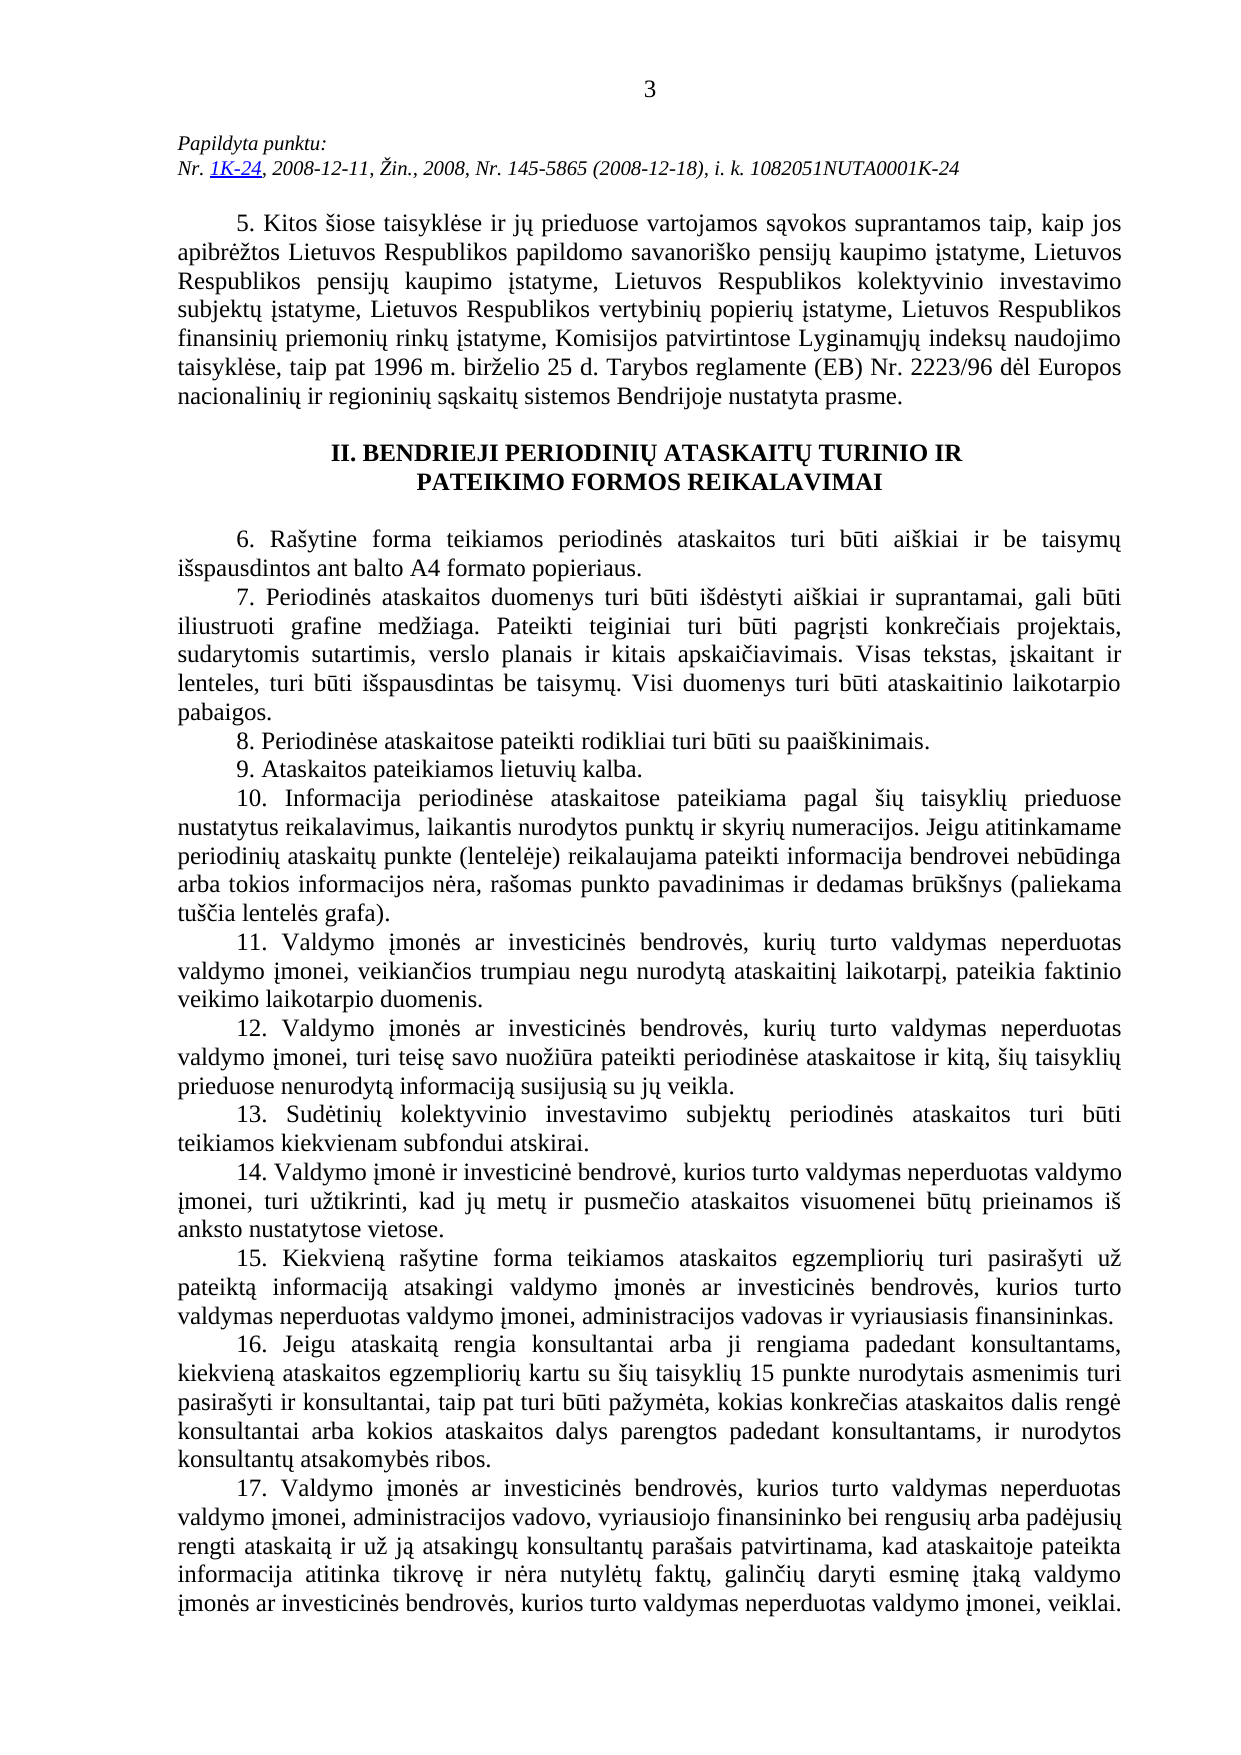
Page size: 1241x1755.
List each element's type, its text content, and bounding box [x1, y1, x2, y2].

text Papildyta punktu: [177, 131, 1122, 155]
text 17. Valdymo įmonės ar investicinės bendrovės, kurios turto valdymas neperduotas valdymo įmonei, administracijos vadovo, vyriausiojo finansininko bei rengusių arba padėjusių rengti ataskaitą ir už ją atsakingų konsultantų parašais patvirtinama, kad ataskaitoje pateikta informacija atitinka tikrovę ir nėra nutylėtų faktų, galinčių daryti esminę įtaką valdymo įmonės ar investicinės bendrovės, kurios turto valdymas neperduotas valdymo įmonei, veiklai. [177, 1473, 1122, 1617]
text 7. Periodinės ataskaitos duomenys turi būti išdėstyti aiškiai ir suprantamai, gali būti iliustruoti grafine medžiaga. Pateikti teiginiai turi būti pagrįsti konkrečiais projektais, sudarytomis sutartimis, verslo planais ir kitais apskaičiavimais. Visas tekstas, įskaitant ir lenteles, turi būti išspausdintas be taisymų. Visi duomenys turi būti ataskaitinio laikotarpio pabaigos. [177, 582, 1122, 726]
text 11. Valdymo įmonės ar investicinės bendrovės, kurių turto valdymas neperduotas valdymo įmonei, veikiančios trumpiau negu nurodytą ataskaitinį laikotarpį, pateikia faktinio veikimo laikotarpio duomenis. [177, 927, 1122, 1013]
text 8. Periodinėse ataskaitose pateikti rodikliai turi būti su paaiškinimais. [177, 726, 1122, 754]
text Nr. 1K-24, 2008-12-11, Žin., 2008, Nr. 145-5865 (2008-12-18), i. k. 1082051NUTA0001K-24 [177, 155, 1122, 179]
text 6. Rašytine forma teikiamos periodinės ataskaitos turi būti aiškiai ir be taisymų išspausdintos ant balto A4 formato popieriaus. [177, 524, 1122, 582]
text 12. Valdymo įmonės ar investicinės bendrovės, kurių turto valdymas neperduotas valdymo įmonei, turi teisę savo nuožiūra pateikti periodinėse ataskaitose ir kitą, šių taisyklių prieduose nenurodytą informaciją susijusią su jų veikla. [177, 1013, 1122, 1099]
text 15. Kiekvieną rašytine forma teikiamos ataskaitos egzempliorių turi pasirašyti už pateiktą informaciją atsakingi valdymo įmonės ar investicinės bendrovės, kurios turto valdymas neperduotas valdymo įmonei, administracijos vadovas ir vyriausiasis finansininkas. [177, 1243, 1122, 1329]
text 13. Sudėtinių kolektyvinio investavimo subjektų periodinės ataskaitos turi būti teikiamos kiekvienam subfondui atskirai. [177, 1099, 1122, 1157]
text 16. Jeigu ataskaitą rengia konsultantai arba ji rengiama padedant konsultantams, kiekvieną ataskaitos egzempliorių kartu su šių taisyklių 15 punkte nurodytais asmenimis turi pasirašyti ir konsultantai, taip pat turi būti pažymėta, kokias konkrečias ataskaitos dalis rengė konsultantai arba kokios ataskaitos dalys parengtos padedant konsultantams, ir nurodytos konsultantų atsakomybės ribos. [177, 1329, 1122, 1473]
text 14. Valdymo įmonė ir investicinė bendrovė, kurios turto valdymas neperduotas valdymo įmonei, turi užtikrinti, kad jų metų ir pusmečio ataskaitos visuomenei būtų prieinamos iš anksto nustatytose vietose. [177, 1157, 1122, 1243]
text 9. Ataskaitos pateikiamos lietuvių kalba. [177, 754, 1122, 783]
text 10. Informacija periodinėse ataskaitose pateikiama pagal šių taisyklių prieduose nustatytus reikalavimus, laikantis nurodytos punktų ir skyrių numeracijos. Jeigu atitinkamame periodinių ataskaitų punkte (lentelėje) reikalaujama pateikti informacija bendrovei nebūdinga arba tokios informacijos nėra, rašomas punkto pavadinimas ir dedamas brūkšnys (paliekama tuščia lentelės grafa). [177, 783, 1122, 927]
text II. BENDRIEJI PERIODINIŲ ATASKAITŲ TURINIO IR PATEIKIMO FORMOS REIKALAVIMAI [177, 438, 1122, 496]
text 5. Kitos šiose taisyklėse ir jų prieduose vartojamos sąvokos suprantamos taip, kaip jos apibrėžtos Lietuvos Respublikos papildomo savanoriško pensijų kaupimo įstatyme, Lietuvos Respublikos pensijų kaupimo įstatyme, Lietuvos Respublikos kolektyvinio investavimo subjektų įstatyme, Lietuvos Respublikos vertybinių popierių įstatyme, Lietuvos Respublikos finansinių priemonių rinkų įstatyme, Komisijos patvirtintose Lyginamųjų indeksų naudojimo taisyklėse, taip pat 1996 m. birželio 25 d. Tarybos reglamente (EB) Nr. 2223/96 dėl Europos nacionalinių ir regioninių sąskaitų sistemos Bendrijoje nustatyta prasme. [177, 208, 1122, 409]
